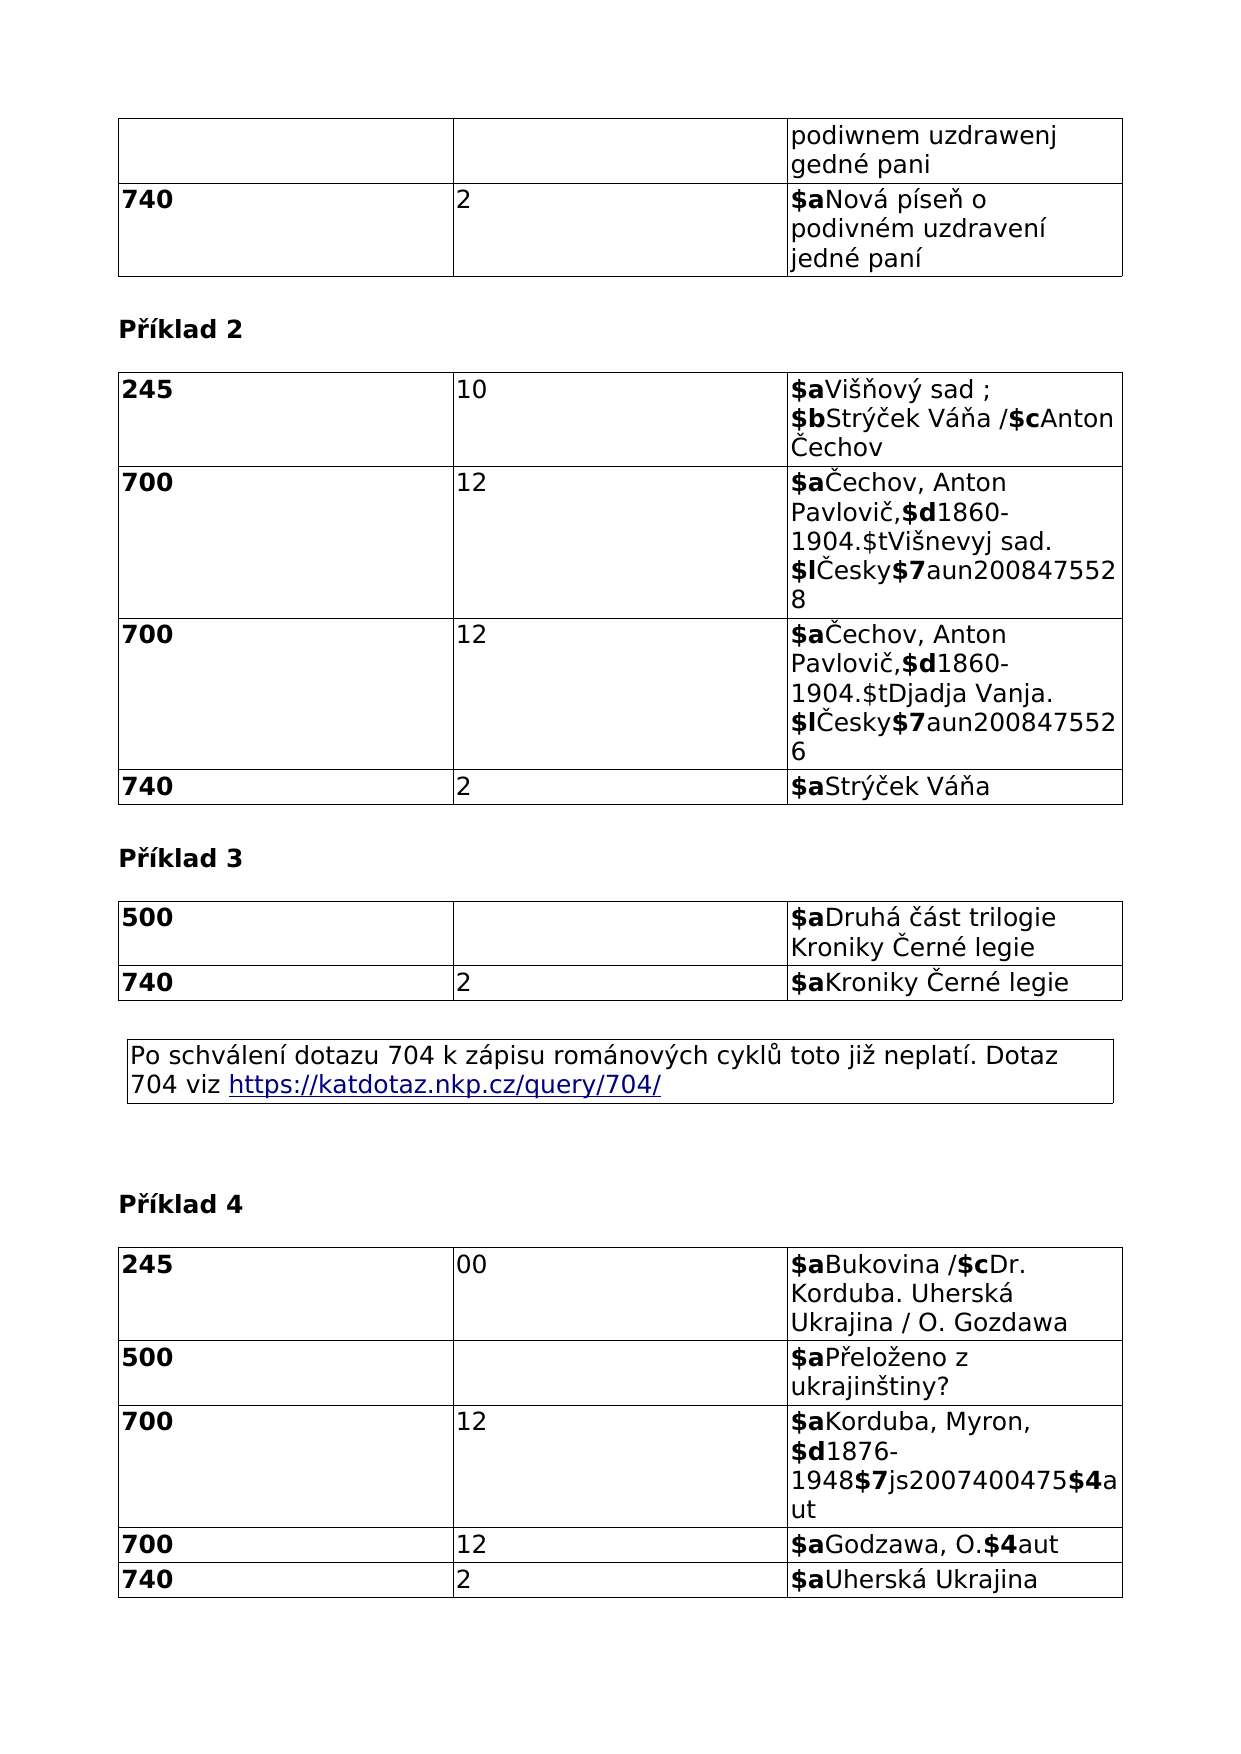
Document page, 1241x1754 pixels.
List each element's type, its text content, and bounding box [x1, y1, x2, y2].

table_cell $aNová píseň o podivném uzdravení jedné paní [788, 184, 1122, 276]
table_cell $aČechov, Anton Pavlovič,$d1860-1904.$tVišnevyj sad.$lČesky$7aun2008475528 [788, 467, 1122, 617]
table_cell 12 [454, 1406, 787, 1527]
table_header $aBukovina /$cDr. Korduba. Uherská Ukrajina / O. Gozdawa [788, 1248, 1122, 1340]
table_cell $aStrýček Váňa [788, 770, 1122, 804]
table_cell $aUherská Ukrajina [788, 1563, 1122, 1597]
table_header 00 [454, 1248, 787, 1340]
table_header 10 [454, 373, 787, 466]
table_cell [119, 119, 453, 182]
table_cell 700 [119, 1406, 453, 1527]
table_cell 700 [119, 1528, 453, 1562]
table_cell $aKroniky Černé legie [788, 966, 1122, 1000]
table_cell 12 [454, 1528, 787, 1562]
table_header 500 [119, 902, 453, 965]
table_header Po schválení dotazu 704 k zápisu románových cyklů toto již neplatí. Dotaz 704 viz https://katdotaz.nkp.cz/query/704/ [128, 1040, 1113, 1103]
table_header [454, 902, 787, 965]
subtitle Příklad 4 [118, 1190, 1122, 1219]
subtitle Příklad 2 [118, 316, 1122, 345]
table_cell 500 [119, 1341, 453, 1404]
table_cell $aGodzawa, O.$4aut [788, 1528, 1122, 1562]
table_cell podiwnem uzdrawenj gedné pani [788, 119, 1122, 182]
table_cell $aPřeloženo z ukrajinštiny? [788, 1341, 1122, 1404]
table_cell [454, 119, 787, 182]
table_cell 740 [119, 966, 453, 1000]
table_cell 740 [119, 1563, 453, 1597]
table_cell 12 [454, 467, 787, 617]
table_cell 700 [119, 619, 453, 769]
subtitle Příklad 3 [118, 844, 1122, 873]
table_cell 740 [119, 770, 453, 804]
table_cell $aKorduba, Myron,$d1876-1948$7js2007400475$4aut [788, 1406, 1122, 1527]
table_cell 2 [454, 1563, 787, 1597]
table_cell [454, 1341, 787, 1404]
table_cell $aČechov, Anton Pavlovič,$d1860-1904.$tDjadja Vanja.$lČesky$7aun2008475526 [788, 619, 1122, 769]
table_cell 700 [119, 467, 453, 617]
table_header 245 [119, 373, 453, 466]
table_cell 2 [454, 966, 787, 1000]
table_header 245 [119, 1248, 453, 1340]
table_cell 2 [454, 184, 787, 276]
table_header $aDruhá část trilogie Kroniky Černé legie [788, 902, 1122, 965]
table_cell 12 [454, 619, 787, 769]
table_cell 2 [454, 770, 787, 804]
table_cell 740 [119, 184, 453, 276]
table_header $aVišňový sad ;$bStrýček Váňa /$cAnton Čechov [788, 373, 1122, 466]
